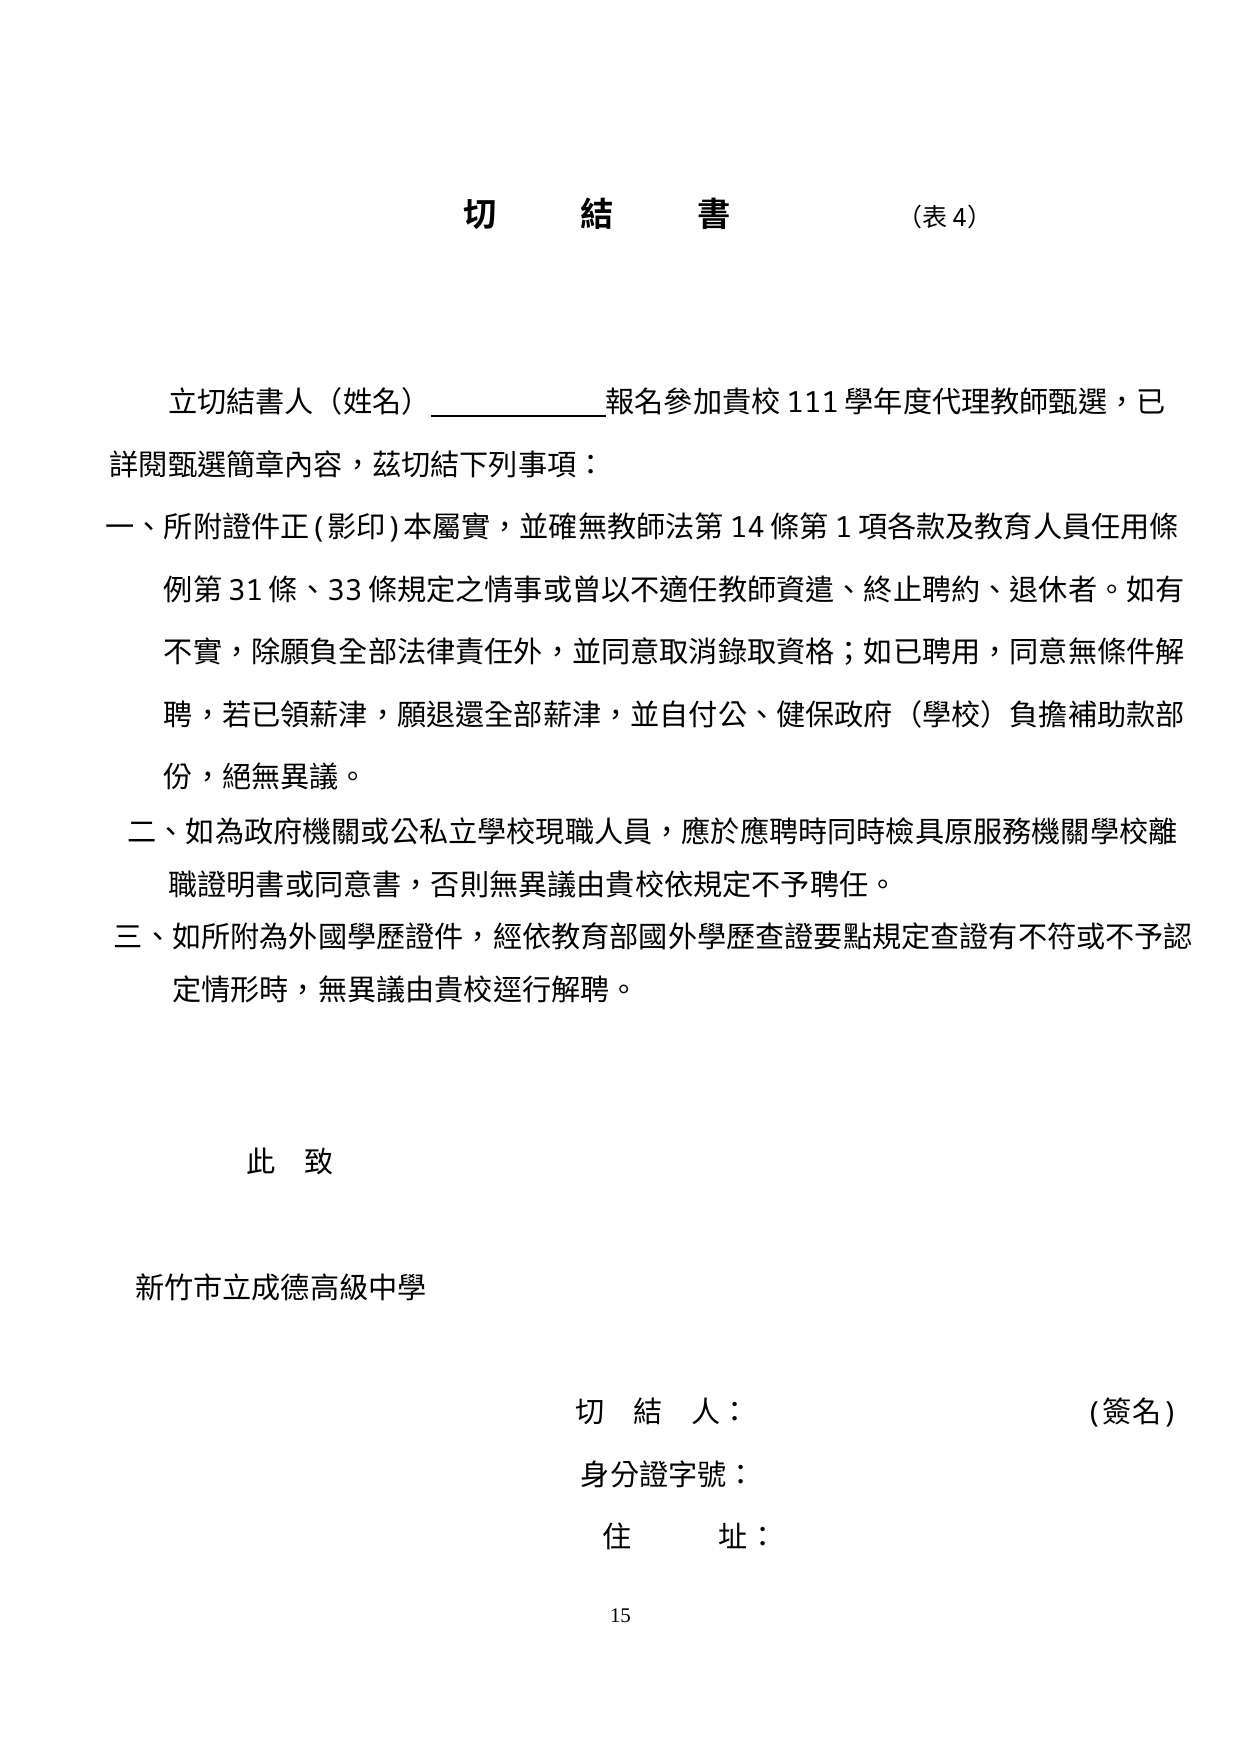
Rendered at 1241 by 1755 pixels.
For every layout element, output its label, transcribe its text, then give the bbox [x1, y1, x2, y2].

text 住 址： [72, 1494, 1193, 1556]
text 切 結 人： (簽名) [72, 1369, 1178, 1431]
text 切 結 書 （表4） [47, 171, 1193, 233]
text 新竹市立成德高級中學 [47, 1244, 1193, 1306]
text 三、如所附為外國學歷證件，經依教育部國外學歷查證要點規定查證有不符或不予認定情形時，無異議由貴校逕行解聘。 [114, 914, 1193, 1009]
text 立切結書人（姓名） 報名參加貴校111學年度代理教師甄選，已詳閱甄選簡章內容，茲切結下列事項： [109, 358, 1193, 483]
text 二、如為政府機關或公私立學校現職人員，應於應聘時同時檢具原服務機關學校離職證明書或同意書，否則無異議由貴校依規定不予聘任。 [22, 808, 1193, 903]
text 一、所附證件正(影印)本屬實，並確無教師法第14條第1項各款及教育人員任用條例第31條、33條規定之情事或曾以不適任教師資遣、終止聘約、退休者。如有不實，除願負全部法律責任外，並同意取消錄取資格；如已聘用，同意無條件解聘，若已領薪津，願退還全部薪津，並自付公、健保政府（學校）負擔補助款部份，絕無異議。 [105, 483, 1193, 796]
text 此 致 [47, 1119, 1193, 1181]
text 身分證字號： [72, 1431, 1178, 1494]
